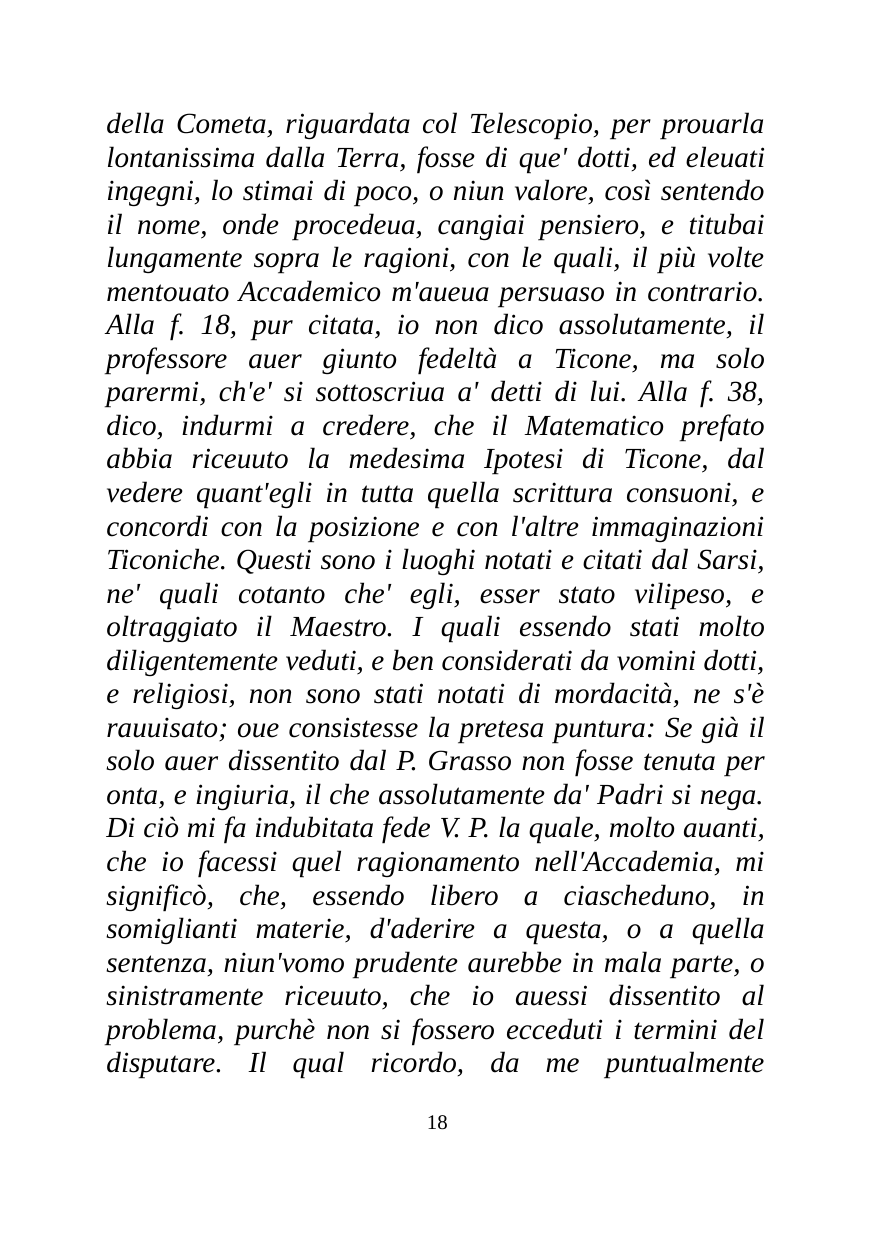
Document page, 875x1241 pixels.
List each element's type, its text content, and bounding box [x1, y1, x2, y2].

text della Cometa, riguardata col Telescopio, per prouarla lontanissima dalla Terra, fosse di que' dotti, ed eleuati ingegni, lo stimai di poco, o niun valore, così sentendo il nome, onde procedeua, cangiai pensiero, e titubai lungamente sopra le ragioni, con le quali, il più volte mentouato Accademico m'aueua persuaso in contrario. Alla f. 18, pur citata, io non dico assolutamente, il professore auer giunto fedeltà a Ticone, ma solo parermi, ch'e' si sottoscriua a' detti di lui. Alla f. 38, dico, indurmi a credere, che il Matematico prefato abbia riceuuto la medesima Ipotesi di Ticone, dal vedere quant'egli in tutta quella scrittura consuoni, e concordi con la posizione e con l'altre immaginazioni Ticoniche. Questi sono i luoghi notati e citati dal Sarsi, ne' quali cotanto che' egli, esser stato vilipeso, e oltraggiato il Maestro. I quali essendo stati molto diligentemente veduti, e ben considerati da vomini dotti, e religiosi, non sono stati notati di mordacità, ne s'è rauuisato; oue consistesse la pretesa puntura: Se già il solo auer dissentito dal P. Grasso non fosse tenuta per onta, e ingiuria, il che assolutamente da' Padri si nega. Di ciò mi fa indubitata fede V. P. la quale, molto auanti, che io facessi quel ragionamento nell'Accademia, mi significò, che, essendo libero a ciascheduno, in somiglianti materie, d'aderire a questa, o a quella sentenza, niun'vomo prudente aurebbe in mala parte, o sinistramente riceuuto, che io auessi dissentito al problema, purchè non si fossero ecceduti i termini del disputare. Il qual ricordo, da me puntualmente [106, 106, 768, 1079]
